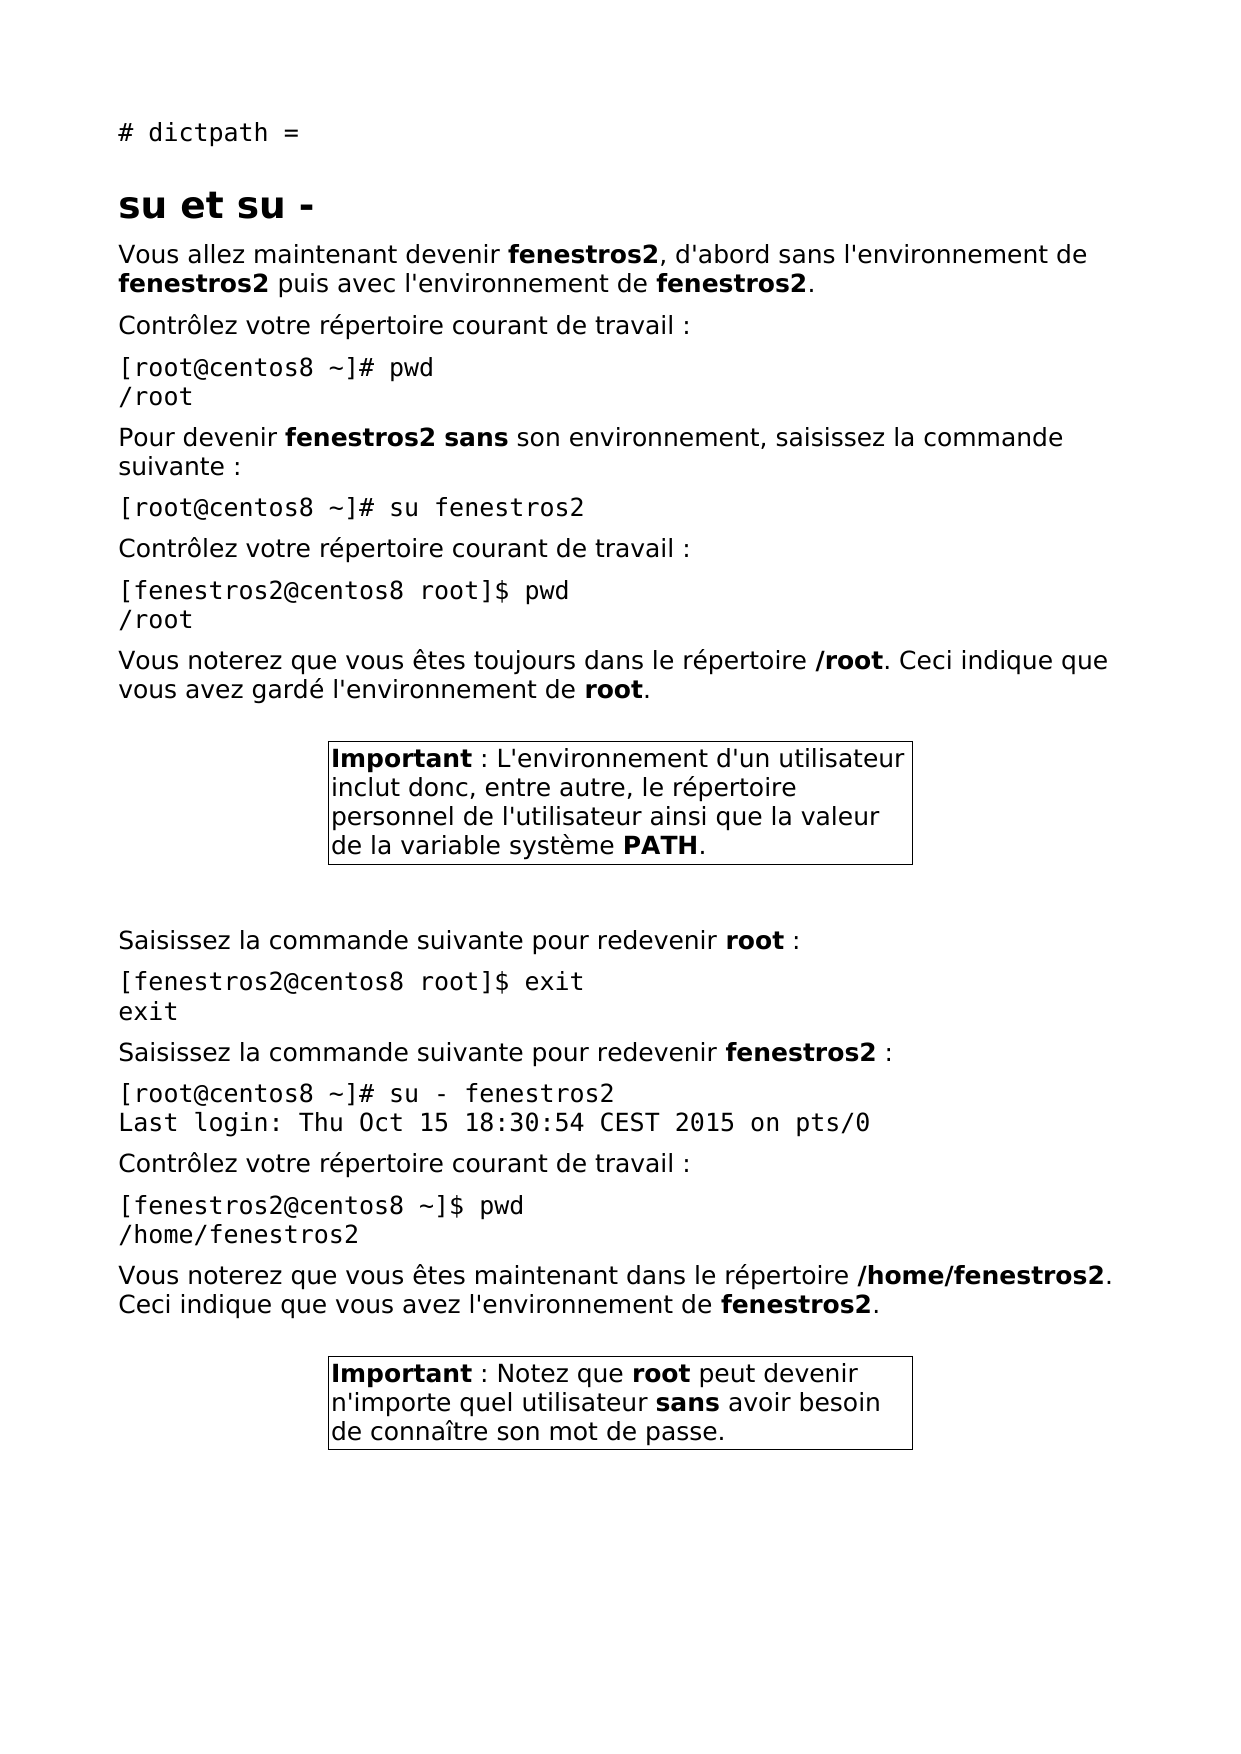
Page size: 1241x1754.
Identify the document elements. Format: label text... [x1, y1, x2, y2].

text # dictpath = [118, 118, 1122, 147]
text Vous noterez que vous êtes toujours dans le répertoire /root. Ceci indique que vous avez gardé l'environnement de root. [118, 646, 1122, 705]
text [root@centos8 ~]# su fenestros2 [118, 494, 1122, 523]
table_header Important : Notez que root peut devenir n'importe quel utilisateur sans avoir besoin de connaître son mot de passe. [329, 1357, 912, 1449]
table_header Important : L'environnement d'un utilisateur inclut donc, entre autre, le répertoire personnel de l'utilisateur ainsi que la valeur de la variable système PATH. [329, 742, 912, 863]
text Vous allez maintenant devenir fenestros2, d'abord sans l'environnement de fenestros2 puis avec l'environnement de fenestros2. [118, 240, 1122, 298]
text [fenestros2@centos8 root]$ exit exit [118, 968, 1122, 1026]
text Contrôlez votre répertoire courant de travail : [118, 534, 1122, 564]
text [fenestros2@centos8 root]$ pwd /root [118, 576, 1122, 634]
text Vous noterez que vous êtes maintenant dans le répertoire /home/fenestros2. Ceci indique que vous avez l'environnement de fenestros2. [118, 1261, 1122, 1319]
subtitle su et su - [118, 184, 1122, 228]
text Saisissez la commande suivante pour redevenir fenestros2 : [118, 1038, 1122, 1067]
text [root@centos8 ~]# su - fenestros2 Last login: Thu Oct 15 18:30:54 CEST 2015 on pts/0 [118, 1079, 1122, 1138]
text Saisissez la commande suivante pour redevenir root : [118, 926, 1122, 955]
text Contrôlez votre répertoire courant de travail : [118, 311, 1122, 340]
text Contrôlez votre répertoire courant de travail : [118, 1149, 1122, 1179]
text [fenestros2@centos8 ~]$ pwd /home/fenestros2 [118, 1191, 1122, 1249]
text [root@centos8 ~]# pwd /root [118, 353, 1122, 411]
text Pour devenir fenestros2 sans son environnement, saisissez la commande suivante : [118, 423, 1122, 481]
